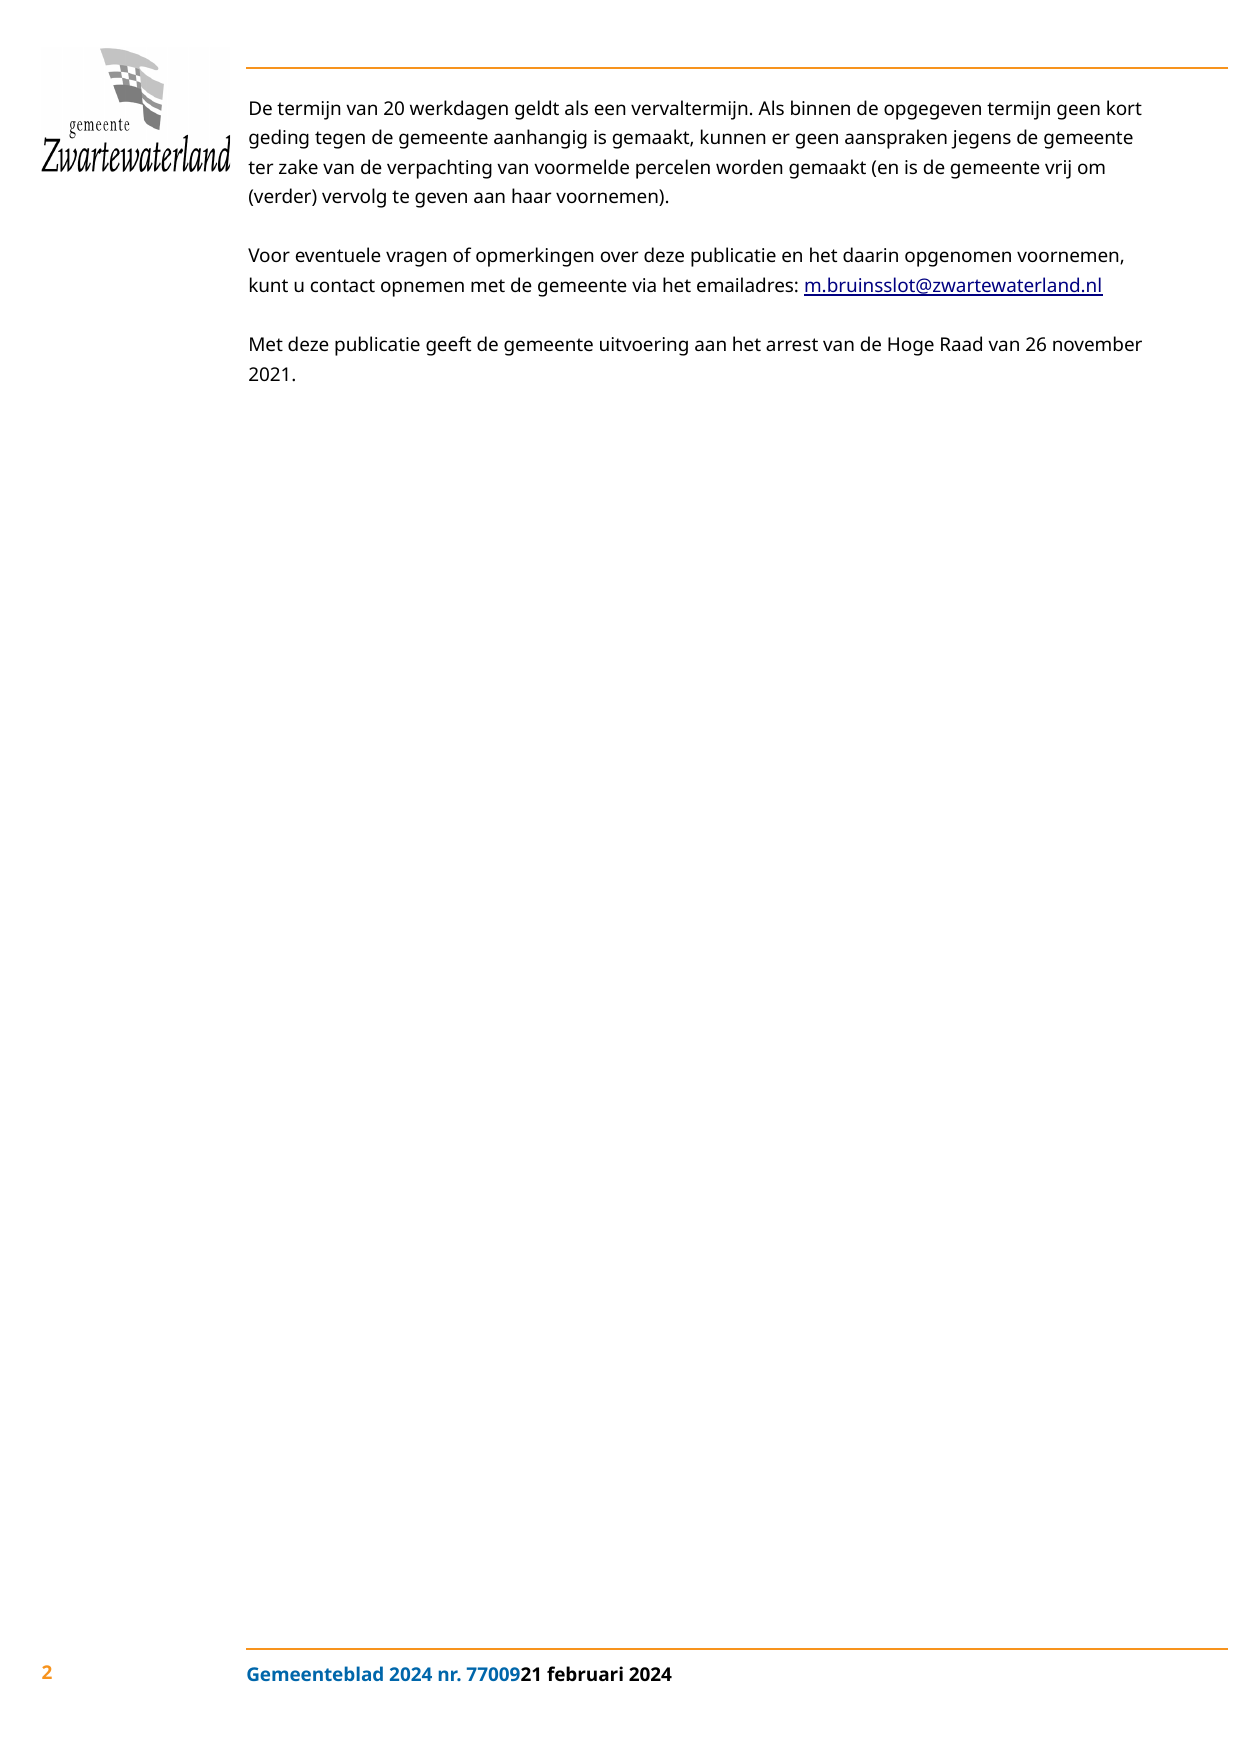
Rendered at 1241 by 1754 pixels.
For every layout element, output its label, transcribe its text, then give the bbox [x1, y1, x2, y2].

picture [41, 47, 231, 172]
text Voor eventuele vragen of opmerkingen over deze publicatie en het daarin opgenomen voornemen, kunt u contact opnemen met de gemeente via het emailadres: m.bruinsslot@zwartewaterland.nl [248, 243, 1152, 298]
text De termijn van 20 werkdagen geldt als een vervaltermijn. Als binnen de opgegeven termijn geen kort geding tegen de gemeente aanhangig is gemaakt, kunnen er geen aanspraken jegens de gemeente ter zake van de verpachting van voormelde percelen worden gemaakt (en is de gemeente vrij om (verder) vervolg te geven aan haar voornemen). [248, 95, 1152, 209]
text Met deze publicatie geeft de gemeente uitvoering aan het arrest van de Hoge Raad van 26 november 2021. [248, 331, 1152, 387]
